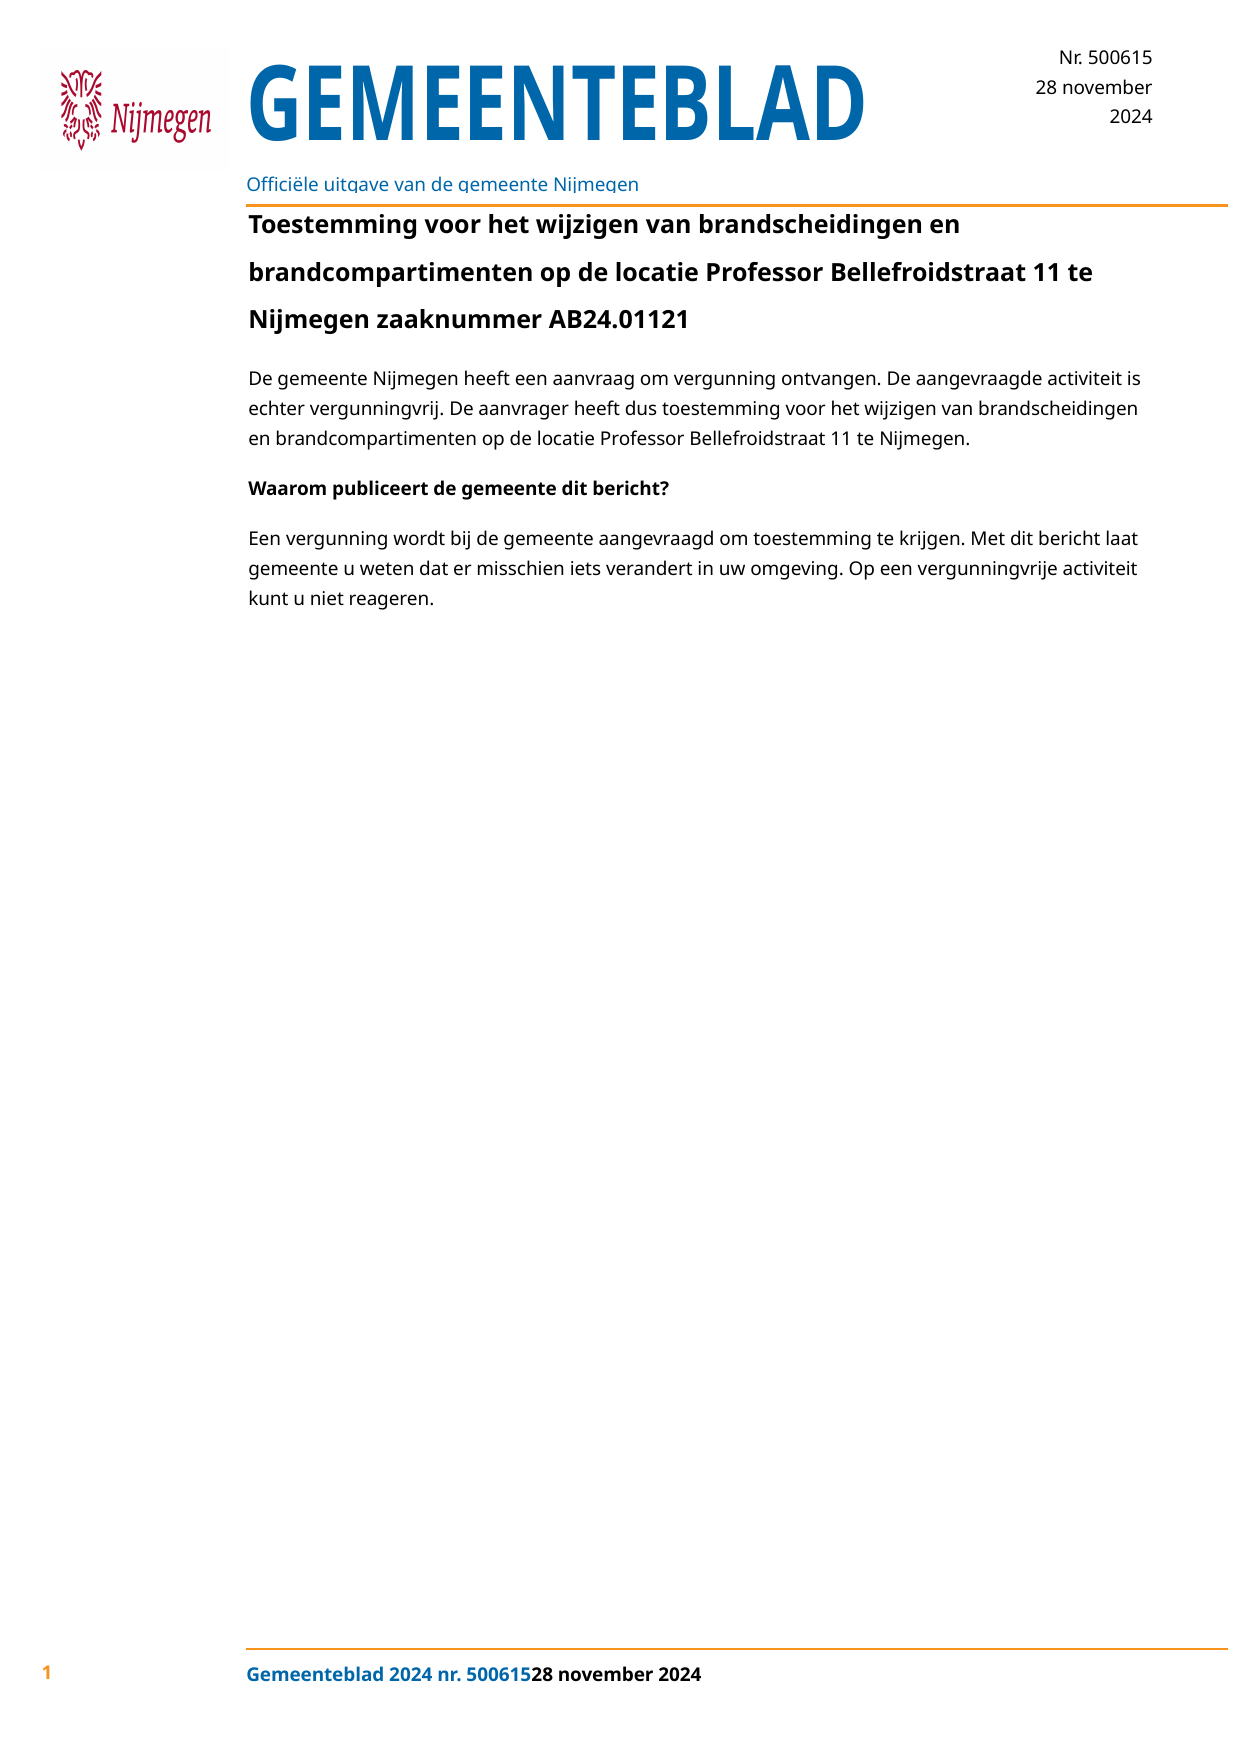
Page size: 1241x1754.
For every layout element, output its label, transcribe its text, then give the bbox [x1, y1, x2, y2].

text Waarom publiceert de gemeente dit bericht? [248, 475, 1152, 501]
text Een vergunning wordt bij de gemeente aangevraagd om toestemming te krijgen. Met dit bericht laat gemeente u weten dat er misschien iets verandert in uw omgeving. Op een vergunningvrije activiteit kunt u niet reageren. [248, 526, 1152, 610]
text Toestemming voor het wijzigen van brandscheidingen en brandcompartimenten op de locatie Professor Bellefroidstraat 11 te Nijmegen zaaknummer AB24.01121 [248, 207, 1152, 336]
picture [41, 47, 231, 172]
text De gemeente Nijmegen heeft een aanvraag om vergunning ontvangen. De aangevraagde activiteit is echter vergunningvrij. De aanvrager heeft dus toestemming voor het wijzigen van brandscheidingen en brandcompartimenten op de locatie Professor Bellefroidstraat 11 te Nijmegen. [248, 366, 1152, 450]
